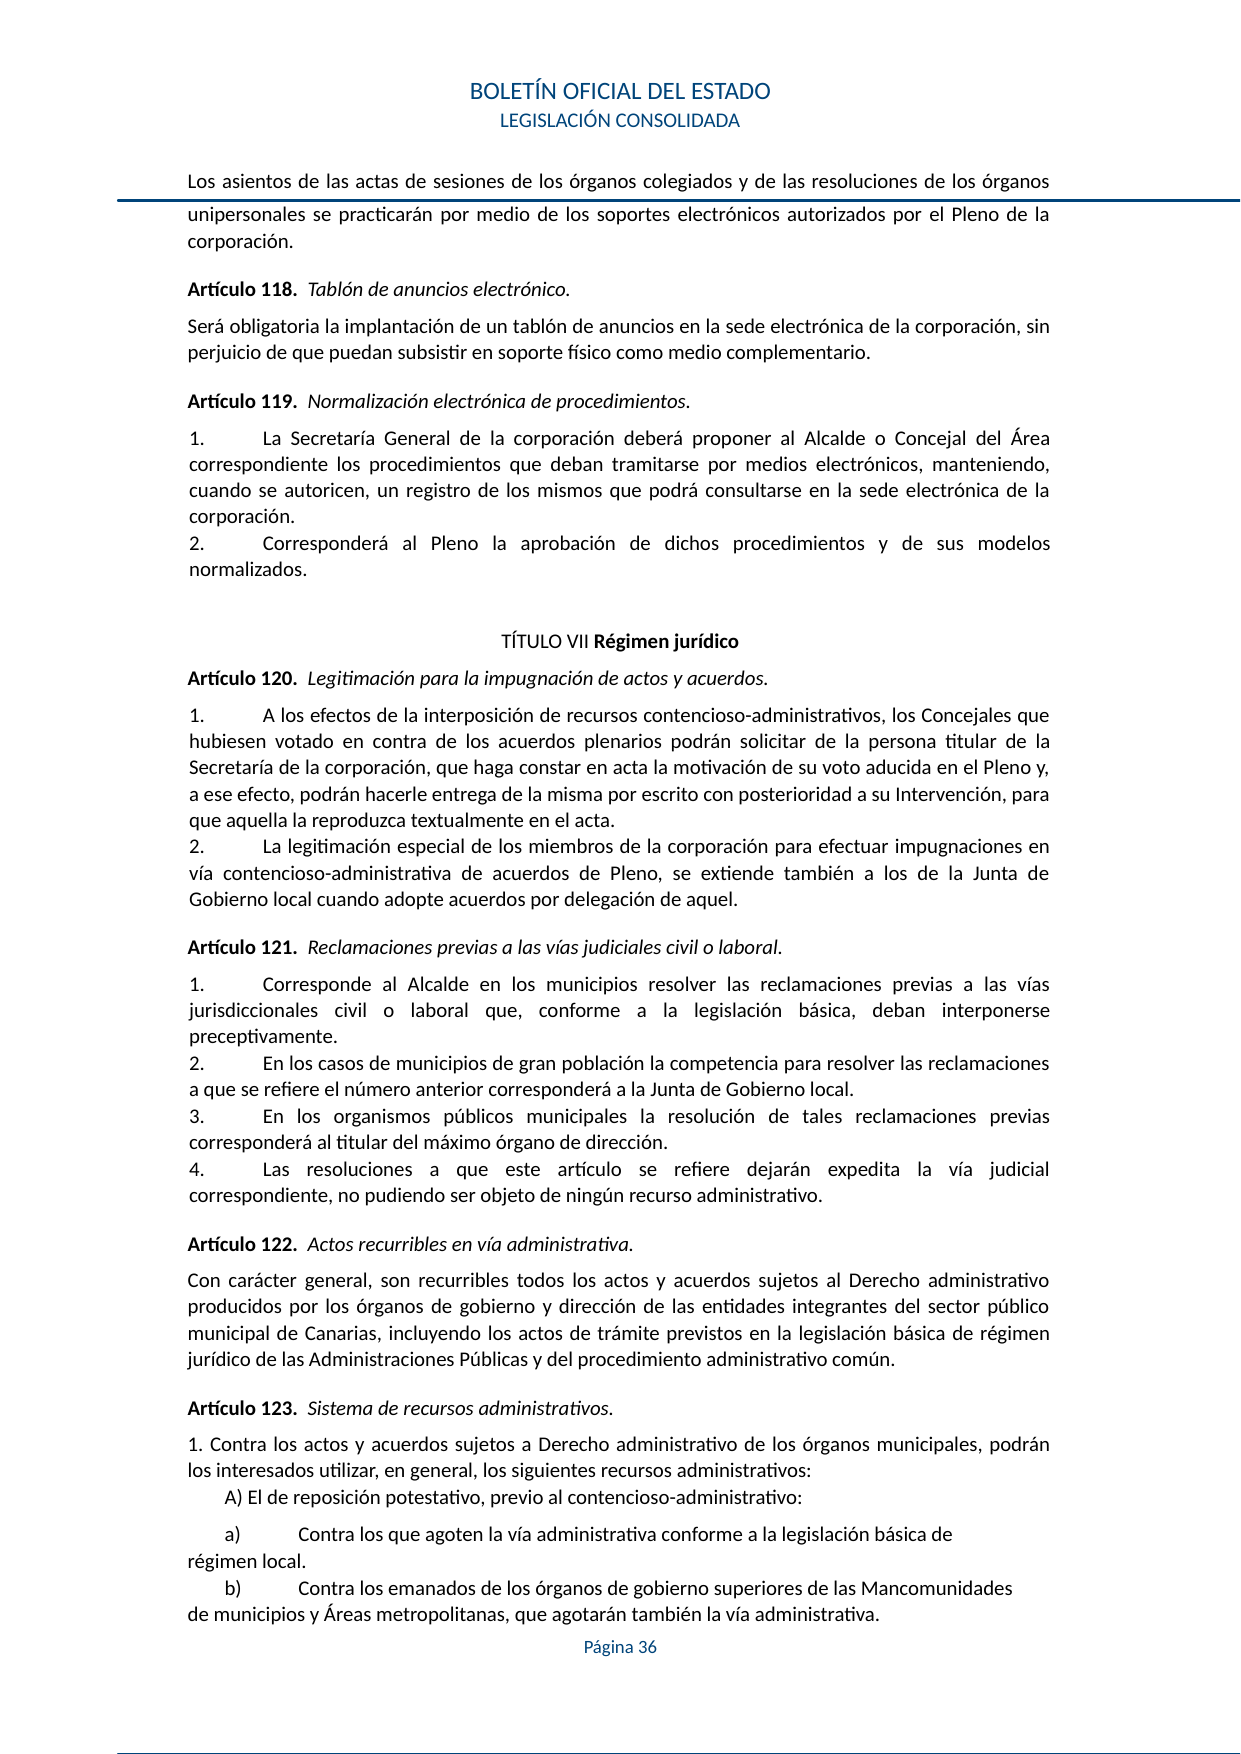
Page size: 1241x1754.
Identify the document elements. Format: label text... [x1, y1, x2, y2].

list Corresponderá al Pleno la aprobación de dichos procedimientos y de sus modelos normalizados. [189, 530, 1051, 582]
list La Secretaría General de la corporación deberá proponer al Alcalde o Concejal del Área correspondiente los procedimientos que deban tramitarse por medios electrónicos, manteniendo, cuando se autoricen, un registro de los mismos que podrá consultarse en la sede electrónica de la corporación. [189, 425, 1051, 529]
text Artículo 121. Reclamaciones previas a las vías judiciales civil o laboral. [187, 934, 1051, 960]
text Artículo 120. Legitimación para la impugnación de actos y acuerdos. [187, 666, 1051, 691]
list La legitimación especial de los miembros de la corporación para efectuar impugnaciones en vía contencioso-administrativa de acuerdos de Pleno, se extiende también a los de la Junta de Gobierno local cuando adopte acuerdos por delegación de aquel. [189, 833, 1051, 911]
text de municipios y Áreas metropolitanas, que agotarán también la vía administrativa. [187, 1602, 1051, 1627]
text unipersonales se practicarán por medio de los soportes electrónicos autorizados por el Pleno de la corporación. [187, 202, 1051, 253]
text 1. Contra los actos y acuerdos sujetos a Derecho administrativo de los órganos municipales, podrán los interesados utilizar, en general, los siguientes recursos administrativos: [187, 1432, 1051, 1483]
text Artículo 122. Actos recurribles en vía administrativa. [187, 1231, 1051, 1256]
list A los efectos de la interposición de recursos contencioso-administrativos, los Concejales que hubiesen votado en contra de los acuerdos plenarios podrán solicitar de la persona titular de la Secretaría de la corporación, que haga constar en acta la motivación de su voto aducida en el Pleno y, a ese efecto, podrán hacerle entrega de la misma por escrito con posterioridad a su Intervención, para que aquella la reproduzca textualmente en el acta. [189, 702, 1051, 832]
text A) El de reposición potestativo, previo al contencioso-administrativo: [224, 1484, 1051, 1510]
list Corresponde al Alcalde en los municipios resolver las reclamaciones previas a las vías jurisdiccionales civil o laboral que, conforme a la legislación básica, deban interponerse preceptivamente. [189, 971, 1051, 1049]
text régimen local. [187, 1548, 1051, 1574]
list Contra los que agoten la vía administrativa conforme a la legislación básica de [224, 1522, 1051, 1547]
list En los casos de municipios de gran población la competencia para resolver las reclamaciones a que se refiere el número anterior corresponderá a la Junta de Gobierno local. [189, 1050, 1051, 1102]
text Los asientos de las actas de sesiones de los órganos colegiados y de las resoluciones de los órganos [187, 168, 1051, 199]
list En los organismos públicos municipales la resolución de tales reclamaciones previas corresponderá al titular del máximo órgano de dirección. [189, 1103, 1051, 1155]
text TÍTULO VII Régimen jurídico [189, 629, 1051, 654]
text Artículo 119. Normalización electrónica de procedimientos. [187, 388, 1051, 414]
text Artículo 123. Sistema de recursos administrativos. [187, 1395, 1051, 1420]
list Las resoluciones a que este artículo se refiere dejarán expedita la vía judicial correspondiente, no pudiendo ser objeto de ningún recurso administrativo. [189, 1156, 1051, 1207]
text Con carácter general, son recurribles todos los actos y acuerdos sujetos al Derecho administrativo producidos por los órganos de gobierno y dirección de las entidades integrantes del sector público municipal de Canarias, incluyendo los actos de trámite previstos en la legislación básica de régimen jurídico de las Administraciones Públicas y del procedimiento administrativo común. [187, 1268, 1051, 1371]
list Contra los emanados de los órganos de gobierno superiores de las Mancomunidades [224, 1575, 1051, 1600]
text Artículo 118. Tablón de anuncios electrónico. [187, 277, 1051, 302]
text Será obligatoria la implantación de un tablón de anuncios en la sede electrónica de la corporación, sin perjuicio de que puedan subsistir en soporte físico como medio complementario. [187, 313, 1051, 365]
